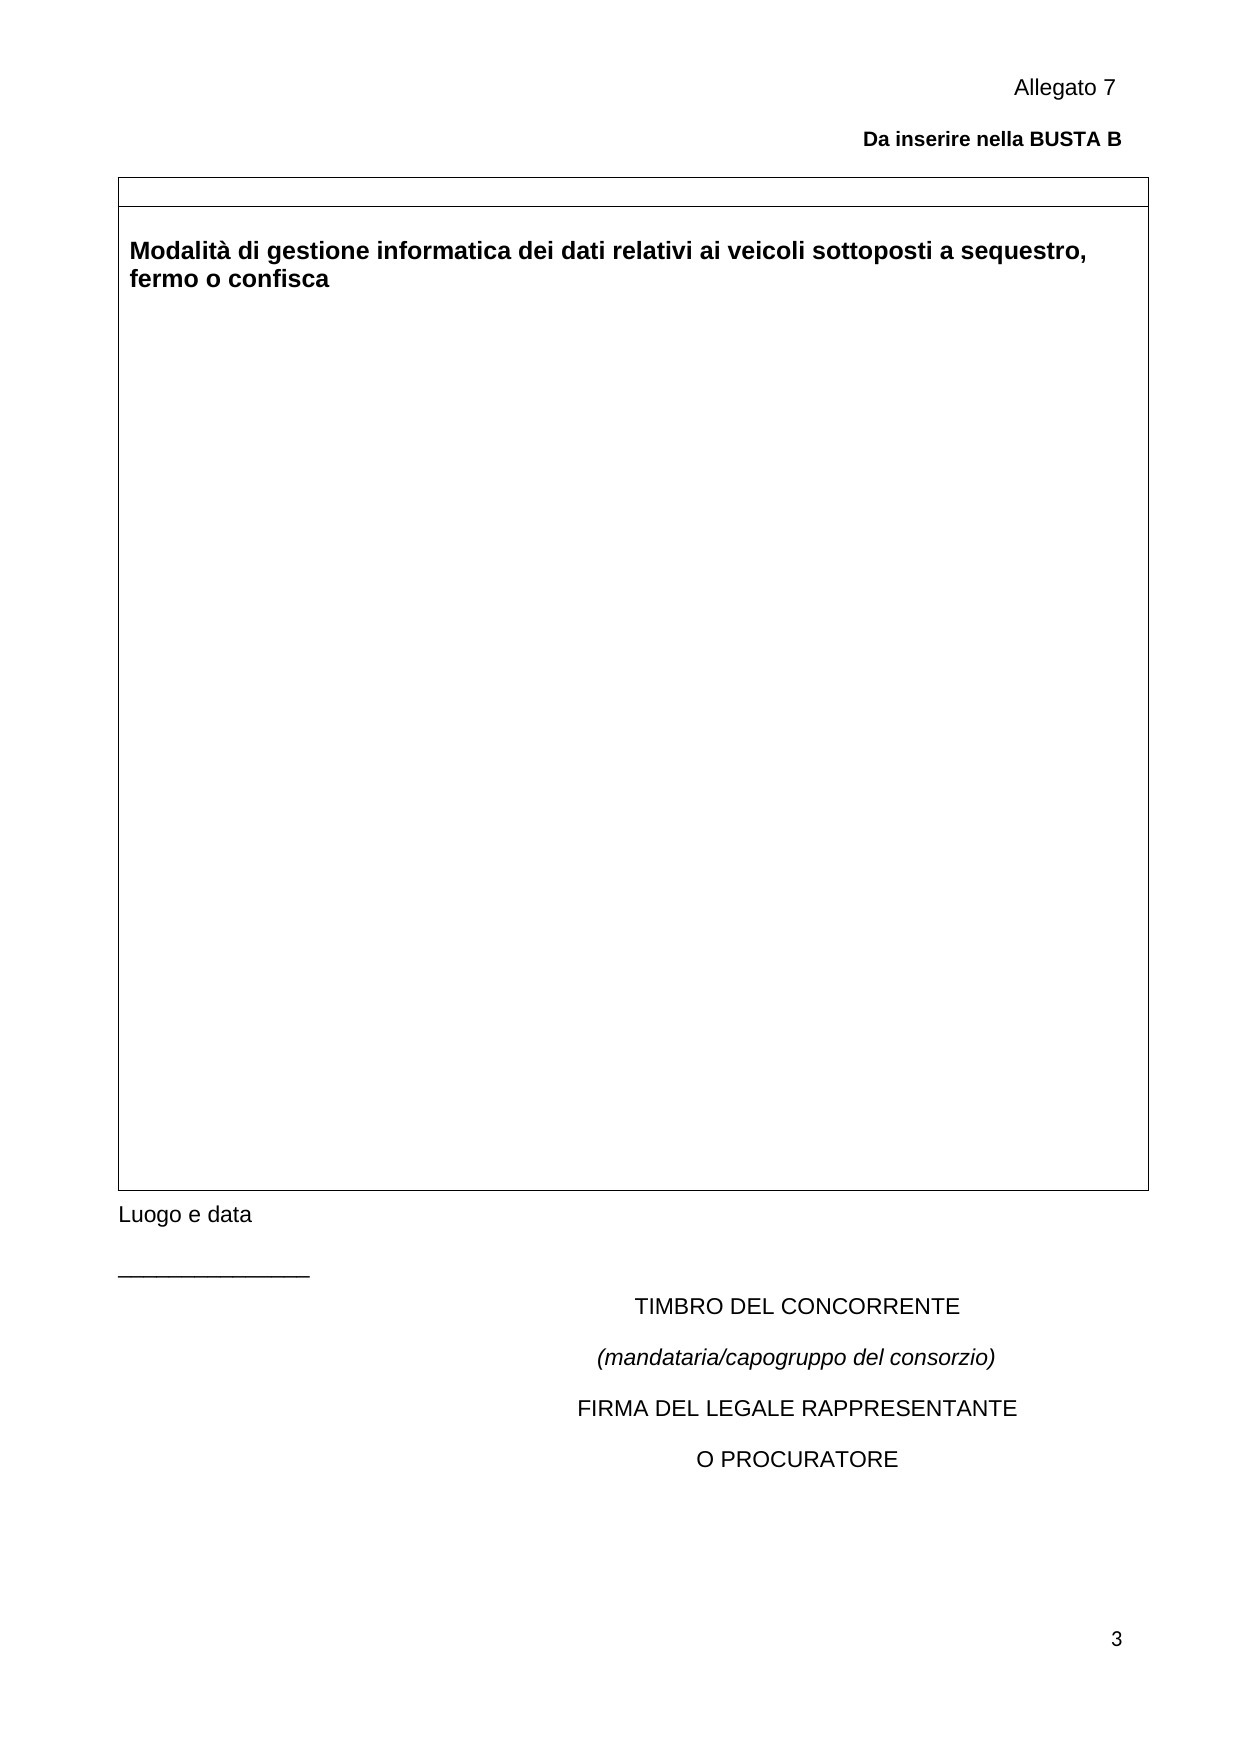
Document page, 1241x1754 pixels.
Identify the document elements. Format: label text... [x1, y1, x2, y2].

text TIMBRO DEL CONCORRENTE [472, 1293, 1122, 1319]
text _______________ [118, 1252, 1122, 1279]
text (mandataria/capogruppo del consorzio) [472, 1344, 1122, 1370]
table_cell [119, 178, 1148, 206]
text Luogo e data [118, 1201, 1122, 1228]
text FIRMA DEL LEGALE RAPPRESENTANTE [472, 1395, 1122, 1421]
text O PROCURATORE [472, 1446, 1122, 1472]
table_cell Modalità di gestione informatica dei dati relativi ai veicoli sottoposti a sequestro, fermo o confisca [119, 207, 1148, 1190]
